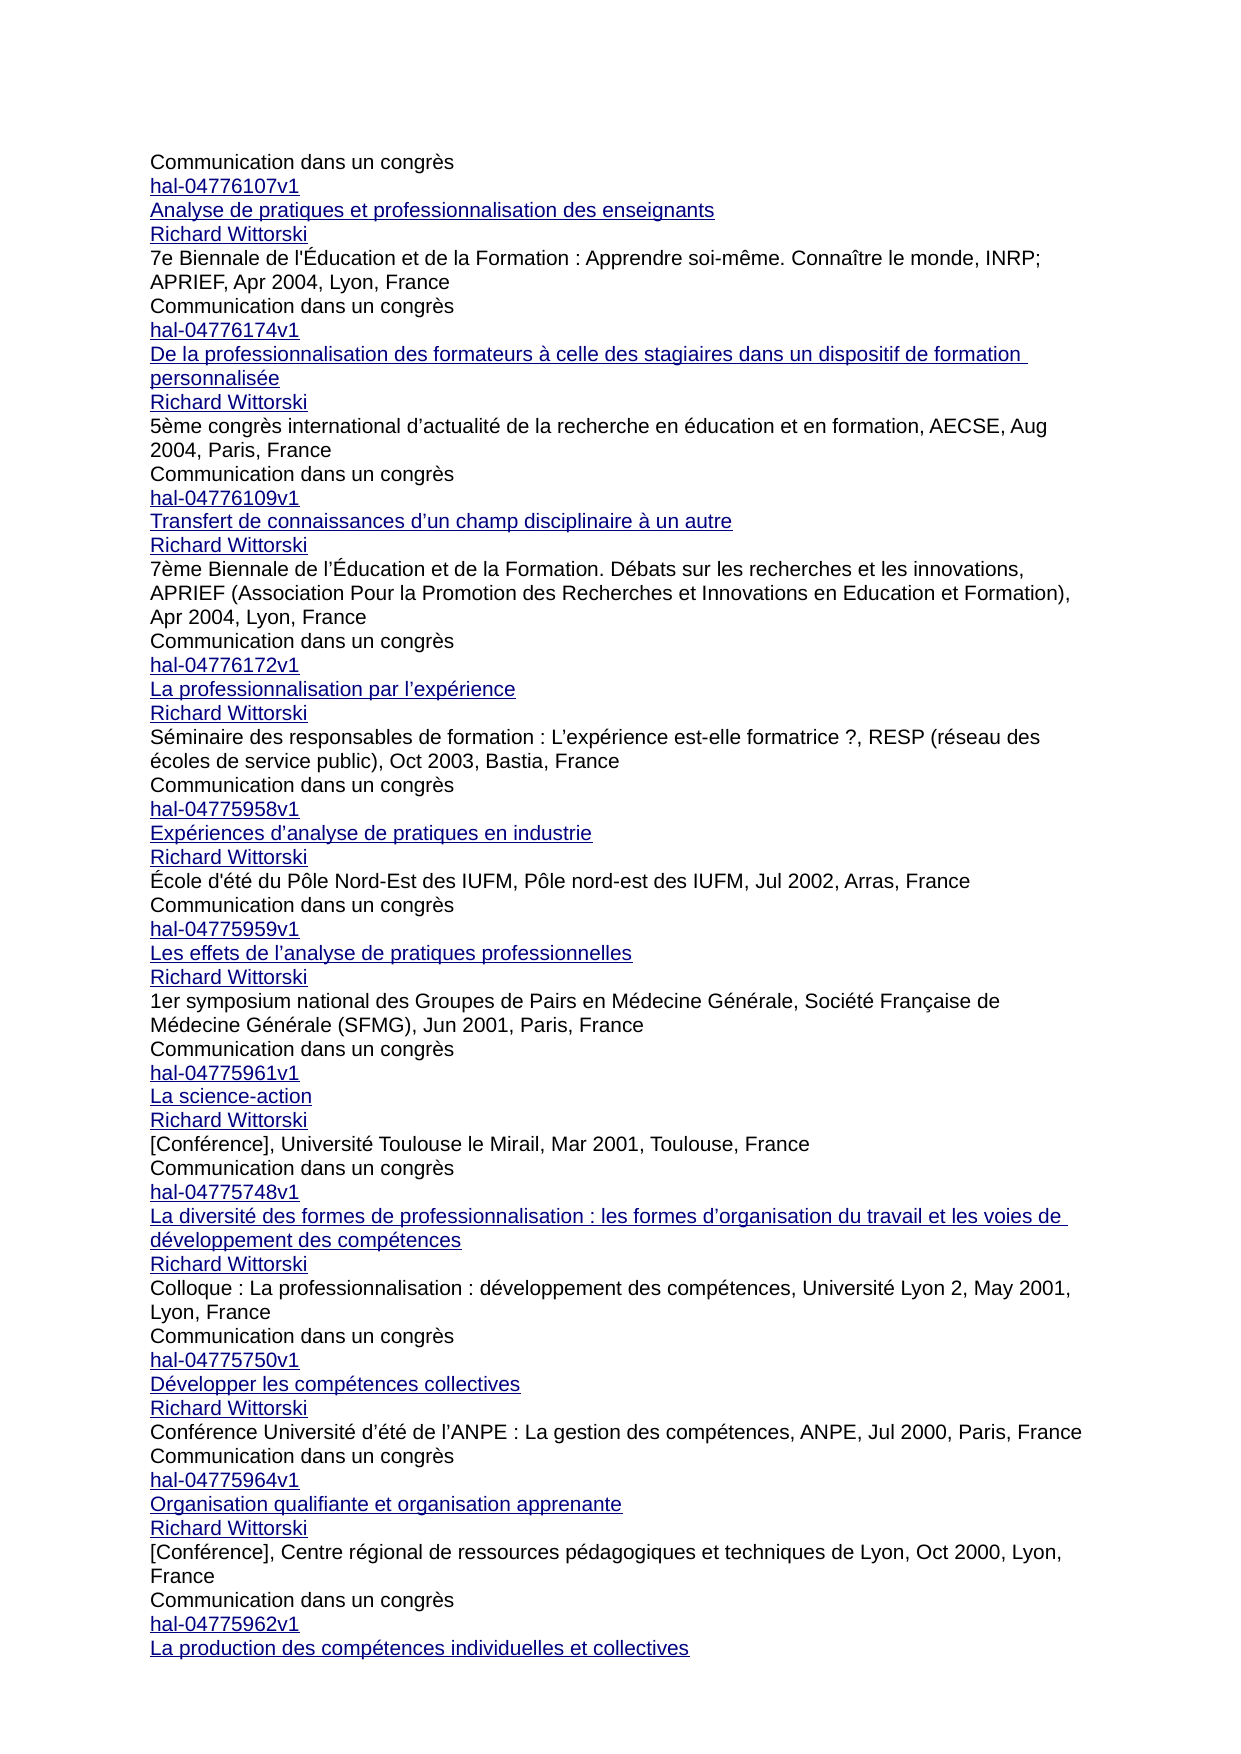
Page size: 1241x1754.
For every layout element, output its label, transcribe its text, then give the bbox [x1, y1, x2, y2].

table_cell Développer les compétences collectives Richard Wittorski Conférence Université d’été de l’ANPE : La gestion des compétences, ANPE, Jul 2000, Paris, France Communication dans un congrès hal-04775964v1 [150, 1372, 1090, 1492]
table_cell La science-action Richard Wittorski [Conférence], Université Toulouse le Mirail, Mar 2001, Toulouse, France Communication dans un congrès hal-04775748v1 [150, 1084, 1090, 1204]
table_cell Expériences d’analyse de pratiques en industrie Richard Wittorski École d'été du Pôle Nord-Est des IUFM, Pôle nord-est des IUFM, Jul 2002, Arras, France Communication dans un congrès hal-04775959v1 [150, 821, 1090, 941]
table_cell Communication dans un congrès hal-04776107v1 [150, 150, 1090, 198]
table_cell La professionnalisation par l’expérience Richard Wittorski Séminaire des responsables de formation : L’expérience est-elle formatrice ?, RESP (réseau des écoles de service public), Oct 2003, Bastia, France Communication dans un congrès hal-04775958v1 [150, 677, 1090, 821]
table_cell Analyse de pratiques et professionnalisation des enseignants Richard Wittorski 7e Biennale de l'Éducation et de la Formation : Apprendre soi-même. Connaître le monde, INRP; APRIEF, Apr 2004, Lyon, France Communication dans un congrès hal-04776174v1 [150, 198, 1090, 342]
table_cell La diversité des formes de professionnalisation : les formes d’organisation du travail et les voies de développement des compétences Richard Wittorski Colloque : La professionnalisation : développement des compétences, Université Lyon 2, May 2001, Lyon, France Communication dans un congrès hal-04775750v1 [150, 1204, 1090, 1372]
table_cell De la professionnalisation des formateurs à celle des stagiaires dans un dispositif de formation personnalisée Richard Wittorski 5ème congrès international d’actualité de la recherche en éducation et en formation, AECSE, Aug 2004, Paris, France Communication dans un congrès hal-04776109v1 [150, 342, 1090, 509]
table_cell La production des compétences individuelles et collectives [150, 1635, 1090, 1659]
table_cell Transfert de connaissances d’un champ disciplinaire à un autre Richard Wittorski 7ème Biennale de l’Éducation et de la Formation. Débats sur les recherches et les innovations, APRIEF (Association Pour la Promotion des Recherches et Innovations en Education et Formation), Apr 2004, Lyon, France Communication dans un congrès hal-04776172v1 [150, 509, 1090, 677]
table_cell Les effets de l’analyse de pratiques professionnelles Richard Wittorski 1er symposium national des Groupes de Pairs en Médecine Générale, Société Française de Médecine Générale (SFMG), Jun 2001, Paris, France Communication dans un congrès hal-04775961v1 [150, 941, 1090, 1084]
table_cell Organisation qualifiante et organisation apprenante Richard Wittorski [Conférence], Centre régional de ressources pédagogiques et techniques de Lyon, Oct 2000, Lyon, France Communication dans un congrès hal-04775962v1 [150, 1492, 1090, 1635]
